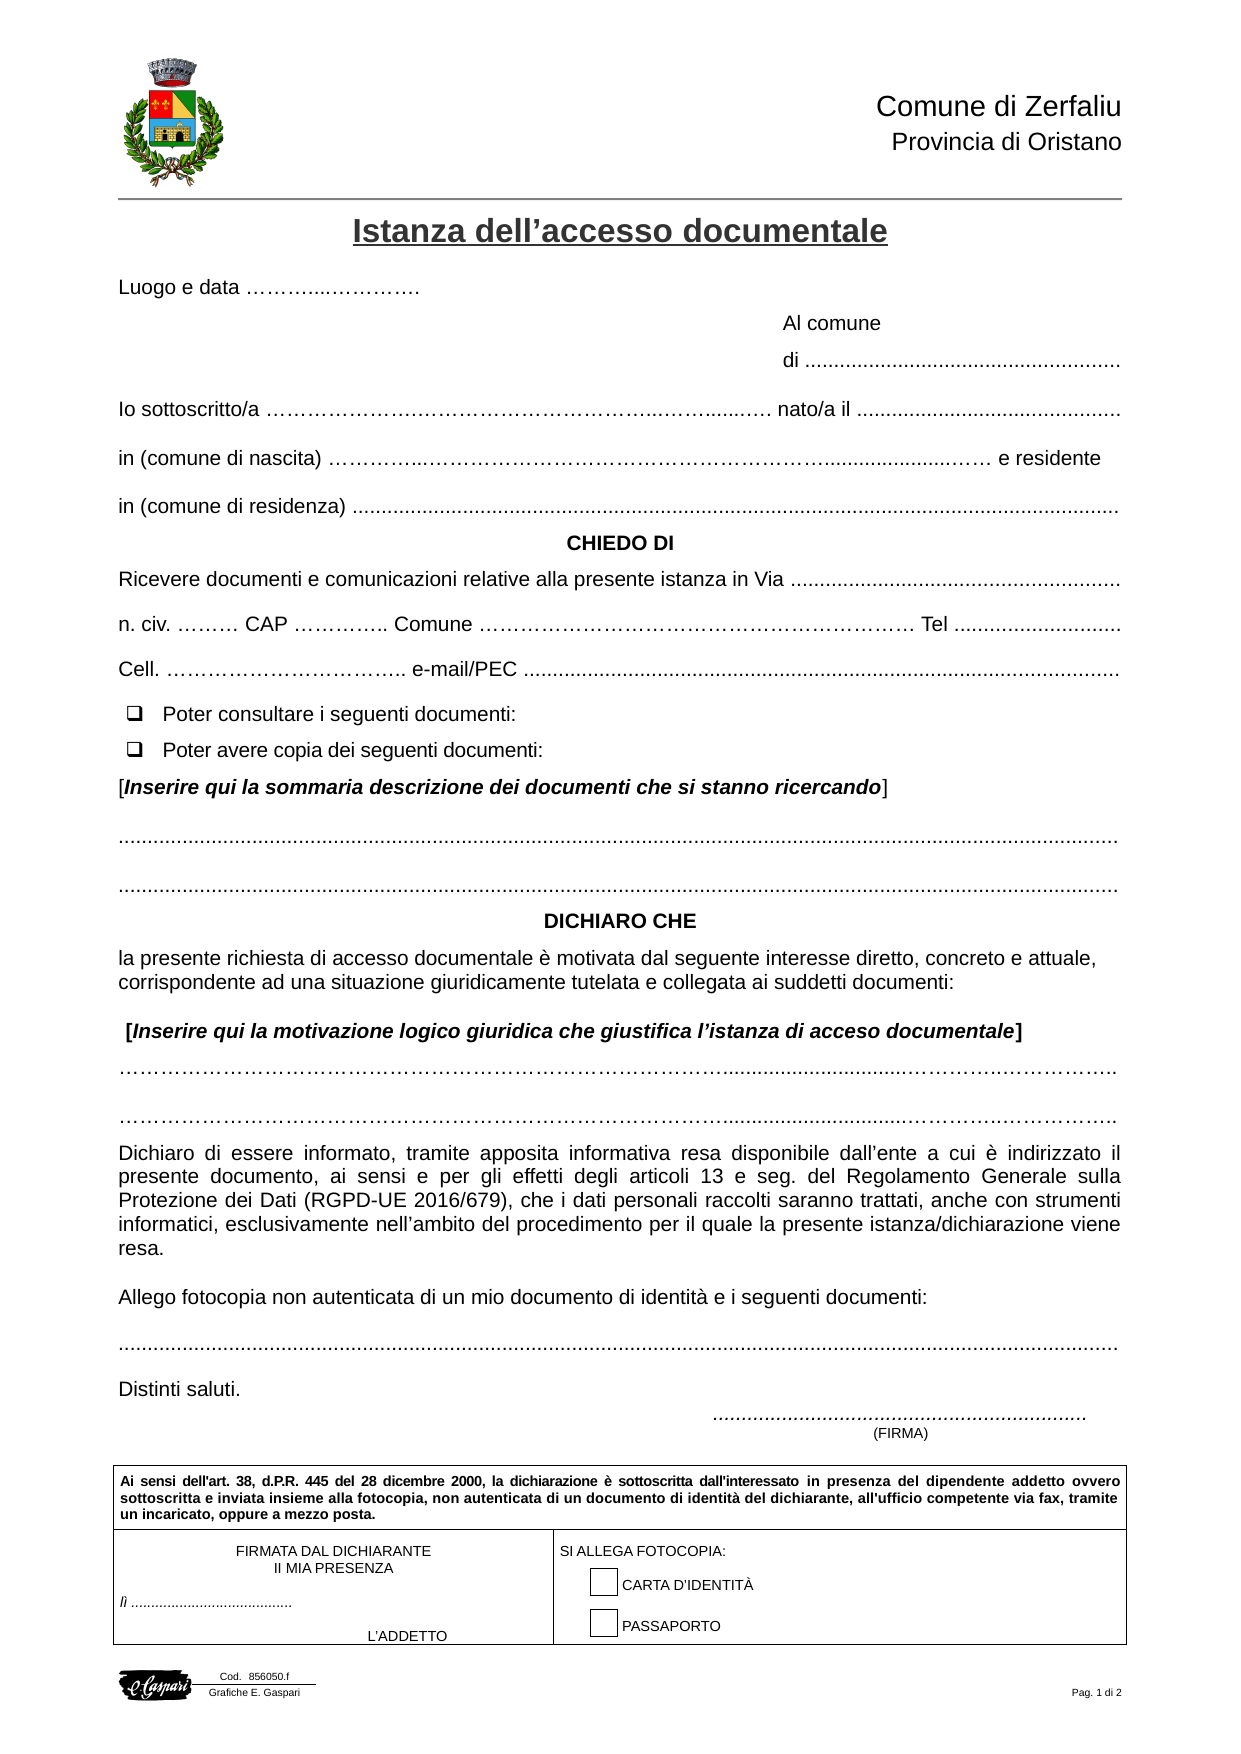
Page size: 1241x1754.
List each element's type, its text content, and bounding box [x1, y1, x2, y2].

text [Inserire qui la sommaria descrizione dei documenti che si stanno ricercando] [118, 775, 1122, 799]
picture [122, 58, 224, 189]
text Provincia di Oristano [224, 127, 1122, 156]
text Io sottoscritto/a ………………….……………………………...…….......…. nato/a il [118, 396, 1122, 420]
text Allego fotocopia non autenticata di un mio documento di identità e i seguenti documenti: [118, 1285, 1122, 1309]
text CHIEDO DI [118, 531, 1122, 555]
list Poter consultare i seguenti documenti: [125, 702, 1122, 726]
text ……………………………………………………………………………................................…………..…………….. [118, 1055, 1122, 1079]
text Luogo e data ………....…………. [118, 274, 1122, 298]
text Dichiaro di essere informato, tramite apposita informativa resa disponibile dall’ente a cui è indirizzato il presente documento, ai sensi e per gli effetti degli articoli 13 e seg. del Regolamento Generale sulla Protezione dei Dati (RGPD-UE 2016/679), che i dati personali raccolti saranno trattati, anche con strumenti informatici, esclusivamente nell’ambito del procedimento per il quale la presente istanza/dichiarazione viene resa. [118, 1140, 1122, 1260]
table_cell FIRMATA DAL DICHIARANTE II MIA PRESENZA lì ........................................ L’ADDETTO [114, 1530, 553, 1644]
text [Inserire qui la motivazione logico giuridica che giustifica l’istanza di acceso documentale] [125, 1018, 1122, 1042]
text la presente richiesta di accesso documentale è motivata dal seguente interesse diretto, concreto e attuale, corrispondente ad una situazione giuridicamente tutelata e collegata ai suddetti documenti: [118, 946, 1122, 993]
text DICHIARO CHE [118, 909, 1122, 933]
subtitle Istanza dell’accesso documentale [118, 211, 1122, 249]
text Distinti saluti. [118, 1377, 1122, 1401]
text Comune di Zerfaliu [224, 89, 1122, 122]
text ……………………………………………………………………………................................…………..…………….. [118, 1104, 1122, 1128]
text (FIRMA) [679, 1425, 1122, 1442]
picture [118, 1669, 192, 1701]
table_header Ai sensi dell'art. 38, d.P.R. 445 del 28 dicembre 2000, la dichiarazione è sottoscritta dall'interessato in presenza del dipendente addetto ovvero sottoscritta e inviata insieme alla fotocopia, non autenticata di un documento di identità del dichiarante, all'ufficio competente via fax, tramite un incaricato, oppure a mezzo posta. [114, 1466, 1126, 1529]
text Cell. …………………………….. e-mail/PEC [118, 657, 1122, 681]
text Al comune [783, 311, 1122, 335]
table_cell SI ALLEGA FOTOCOPIA: CARTA D’IDENTITÀ PASSAPORTO [554, 1530, 1126, 1644]
text Ricevere documenti e comunicazioni relative alla presente istanza in Via [118, 567, 1122, 591]
list Poter avere copia dei seguenti documenti: [125, 738, 1122, 762]
text n. civ. ……… CAP ………….. Comune ……………………………………………………… Tel [118, 612, 1122, 636]
text in (comune di nascita) …………...…………………………………………………......................…… e residente [118, 445, 1122, 469]
text in (comune di residenza) [118, 494, 1122, 518]
text ................................................................. [679, 1401, 1122, 1425]
text di [783, 347, 1122, 371]
